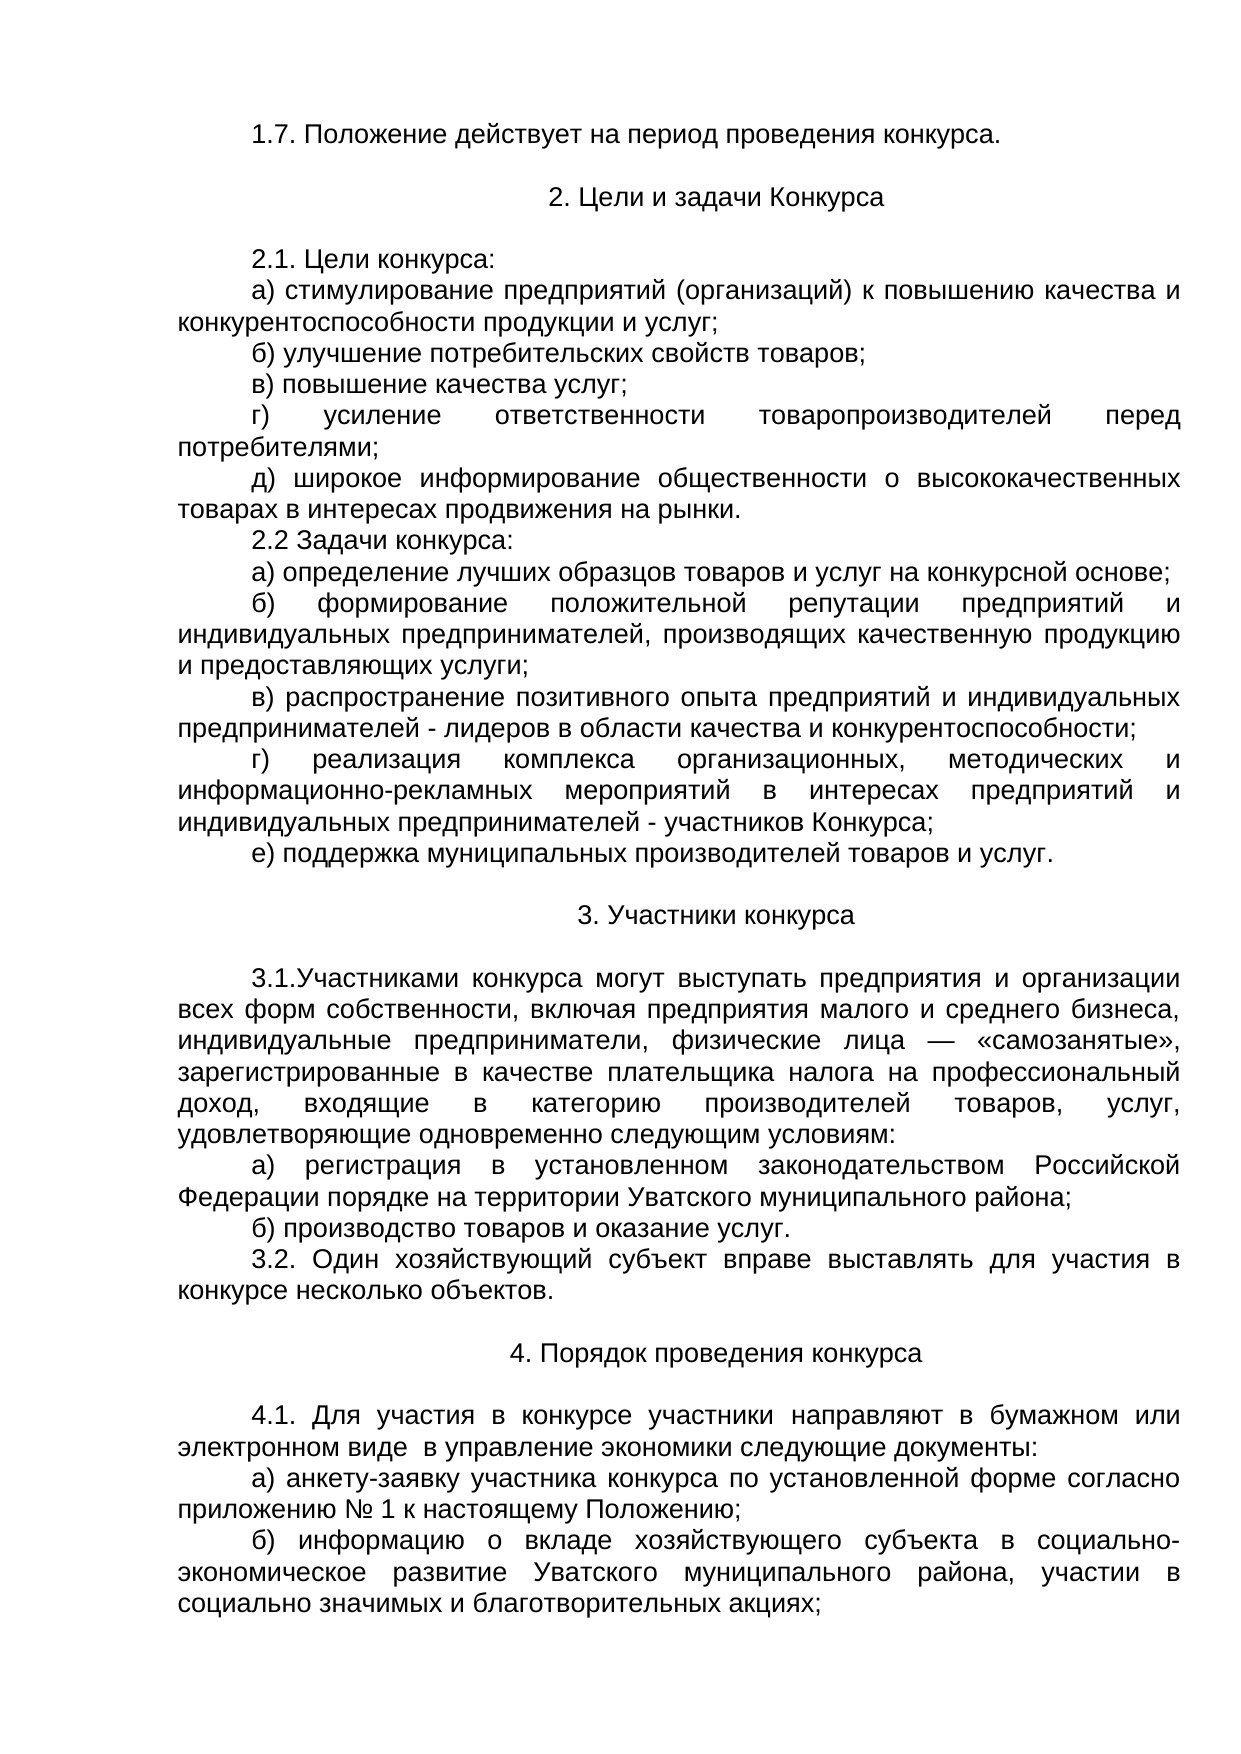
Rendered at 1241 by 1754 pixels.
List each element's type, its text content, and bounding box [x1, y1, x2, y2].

text г) усиление ответственности товаропроизводителей перед потребителями; [177, 399, 1181, 462]
text б) информацию о вкладе хозяйствующего субъекта в социально-экономическое развитие Уватского муниципального района, участии в социально значимых и благотворительных акциях; [177, 1524, 1181, 1618]
text 3.2. Один хозяйствующий субъект вправе выставлять для участия в конкурсе несколько объектов. [177, 1243, 1181, 1306]
text 2.2 Задачи конкурса: [177, 524, 1181, 556]
text 3.1.Участниками конкурса могут выступать предприятия и организации всех форм собственности, включая предприятия малого и среднего бизнеса, индивидуальные предприниматели, физические лица — «самозанятые», зарегистрированные в качестве плательщика налога на профессиональный доход, входящие в категорию производителей товаров, услуг, удовлетворяющие одновременно следующим условиям: [177, 962, 1181, 1149]
text в) распространение позитивного опыта предприятий и индивидуальных предпринимателей - лидеров в области качества и конкурентоспособности; [177, 681, 1181, 743]
text 2. Цели и задачи Конкурса [177, 181, 1181, 212]
text б) производство товаров и оказание услуг. [177, 1212, 1181, 1243]
text 2.1. Цели конкурса: [177, 243, 1181, 274]
text б) улучшение потребительских свойств товаров; [177, 337, 1181, 368]
text а) анкету-заявку участника конкурса по установленной форме согласно приложению № 1 к настоящему Положению; [177, 1462, 1181, 1524]
text 4. Порядок проведения конкурса [177, 1337, 1181, 1368]
text а) стимулирование предприятий (организаций) к повышению качества и конкурентоспособности продукции и услуг; [177, 274, 1181, 337]
text а) определение лучших образцов товаров и услуг на конкурсной основе; [177, 556, 1181, 587]
text е) поддержка муниципальных производителей товаров и услуг. [177, 837, 1181, 868]
text а) регистрация в установленном законодательством Российской Федерации порядке на территории Уватского муниципального района; [177, 1149, 1181, 1212]
text в) повышение качества услуг; [177, 368, 1181, 399]
text г) реализация комплекса организационных, методических и информационно-рекламных мероприятий в интересах предприятий и индивидуальных предпринимателей - участников Конкурса; [177, 743, 1181, 837]
text 3. Участники конкурса [177, 899, 1181, 931]
text д) широкое информирование общественности о высококачественных товарах в интересах продвижения на рынки. [177, 462, 1181, 524]
text 4.1. Для участия в конкурсе участники направляют в бумажном или электронном виде в управление экономики следующие документы: [177, 1399, 1181, 1462]
text 1.7. Положение действует на период проведения конкурса. [177, 118, 1181, 149]
text б) формирование положительной репутации предприятий и индивидуальных предпринимателей, производящих качественную продукцию и предоставляющих услуги; [177, 587, 1181, 681]
